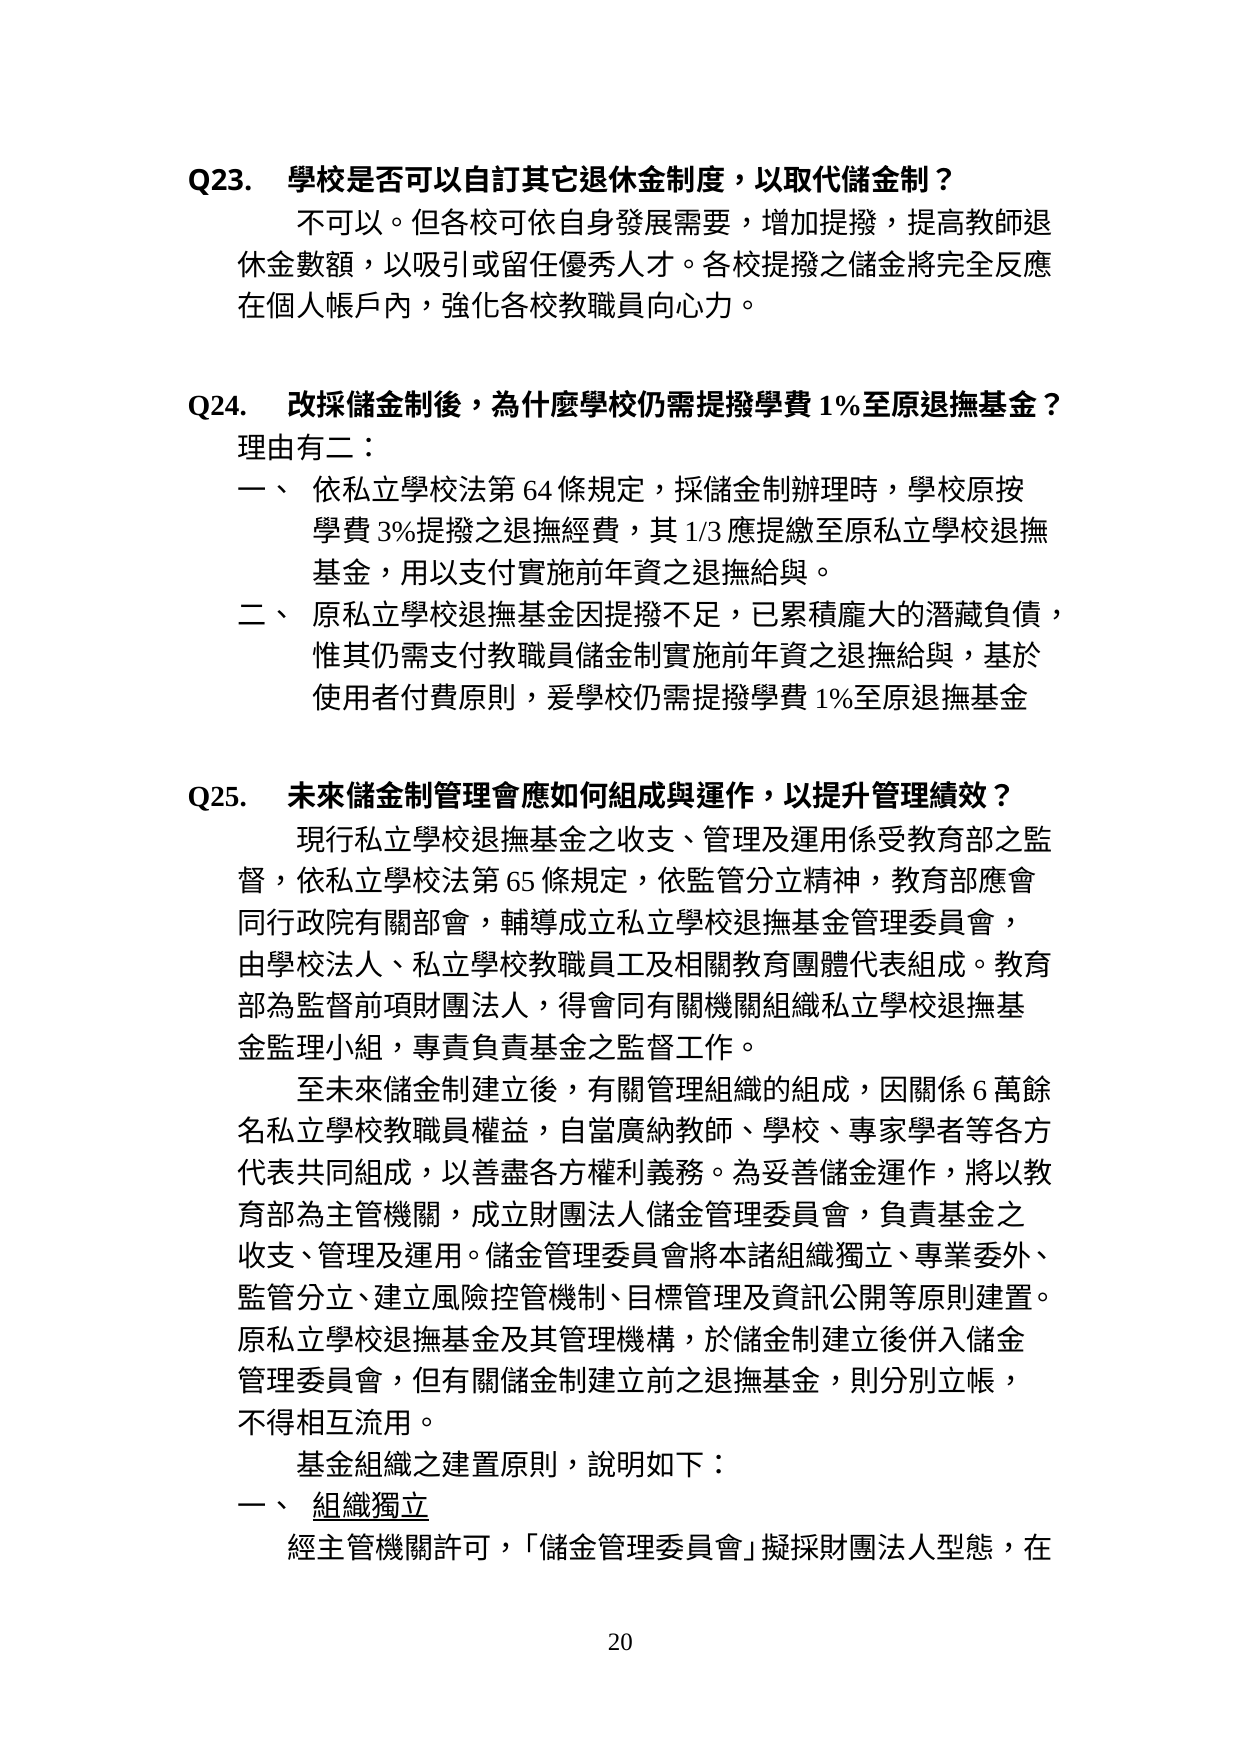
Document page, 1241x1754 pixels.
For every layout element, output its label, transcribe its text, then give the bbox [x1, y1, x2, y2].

subtitle 學校是否可以自訂其它退休金制度，以取代儲金制？ [187, 150, 1053, 200]
text 理由有二： [237, 425, 1053, 467]
text 現行私立學校退撫基金之收支、管理及運用係受教育部之監督，依私立學校法第65條規定，依監管分立精神，教育部應會同行政院有關部會，輔導成立私立學校退撫基金管理委員會，由學校法人、私立學校教職員工及相關教育團體代表組成。教育部為監督前項財團法人，得會同有關機關組織私立學校退撫基金監理小組，專責負責基金之監督工作。 [237, 817, 1053, 1067]
text 不可以。但各校可依自身發展需要，增加提撥，提高教師退休金數額，以吸引或留任優秀人才。各校提撥之儲金將完全反應在個人帳戶內，強化各校教職員向心力。 [237, 200, 1053, 325]
text 至未來儲金制建立後，有關管理組織的組成，因關係6萬餘名私立學校教職員權益，自當廣納教師、學校、專家學者等各方代表共同組成，以善盡各方權利義務。為妥善儲金運作，將以教育部為主管機關，成立財團法人儲金管理委員會，負責基金之收支、管理及運用。儲金管理委員會將本諸組織獨立、專業委外、監管分立、建立風險控管機制、目標管理及資訊公開等原則建置。原私立學校退撫基金及其管理機構，於儲金制建立後併入儲金管理委員會，但有關儲金制建立前之退撫基金，則分別立帳，不得相互流用。 [237, 1067, 1053, 1442]
text 基金組織之建置原則，說明如下： [237, 1442, 1053, 1483]
text 經主管機關許可，「儲金管理委員會」擬採財團法人型態，在 [287, 1525, 1053, 1567]
list 原私立學校退撫基金因提撥不足，已累積龐大的潛藏負債，惟其仍需支付教職員儲金制實施前年資之退撫給與，基於使用者付費原則，爰學校仍需提撥學費1%至原退撫基金 [238, 592, 1053, 717]
list 組織獨立 [238, 1483, 1053, 1525]
subtitle 改採儲金制後，為什麼學校仍需提撥學費1%至原退撫基金？ [187, 375, 1053, 425]
list 依私立學校法第64條規定，採儲金制辦理時，學校原按學費3%提撥之退撫經費，其1/3應提繳至原私立學校退撫基金，用以支付實施前年資之退撫給與。 [238, 467, 1053, 592]
subtitle 未來儲金制管理會應如何組成與運作，以提升管理績效？ [187, 767, 1053, 817]
